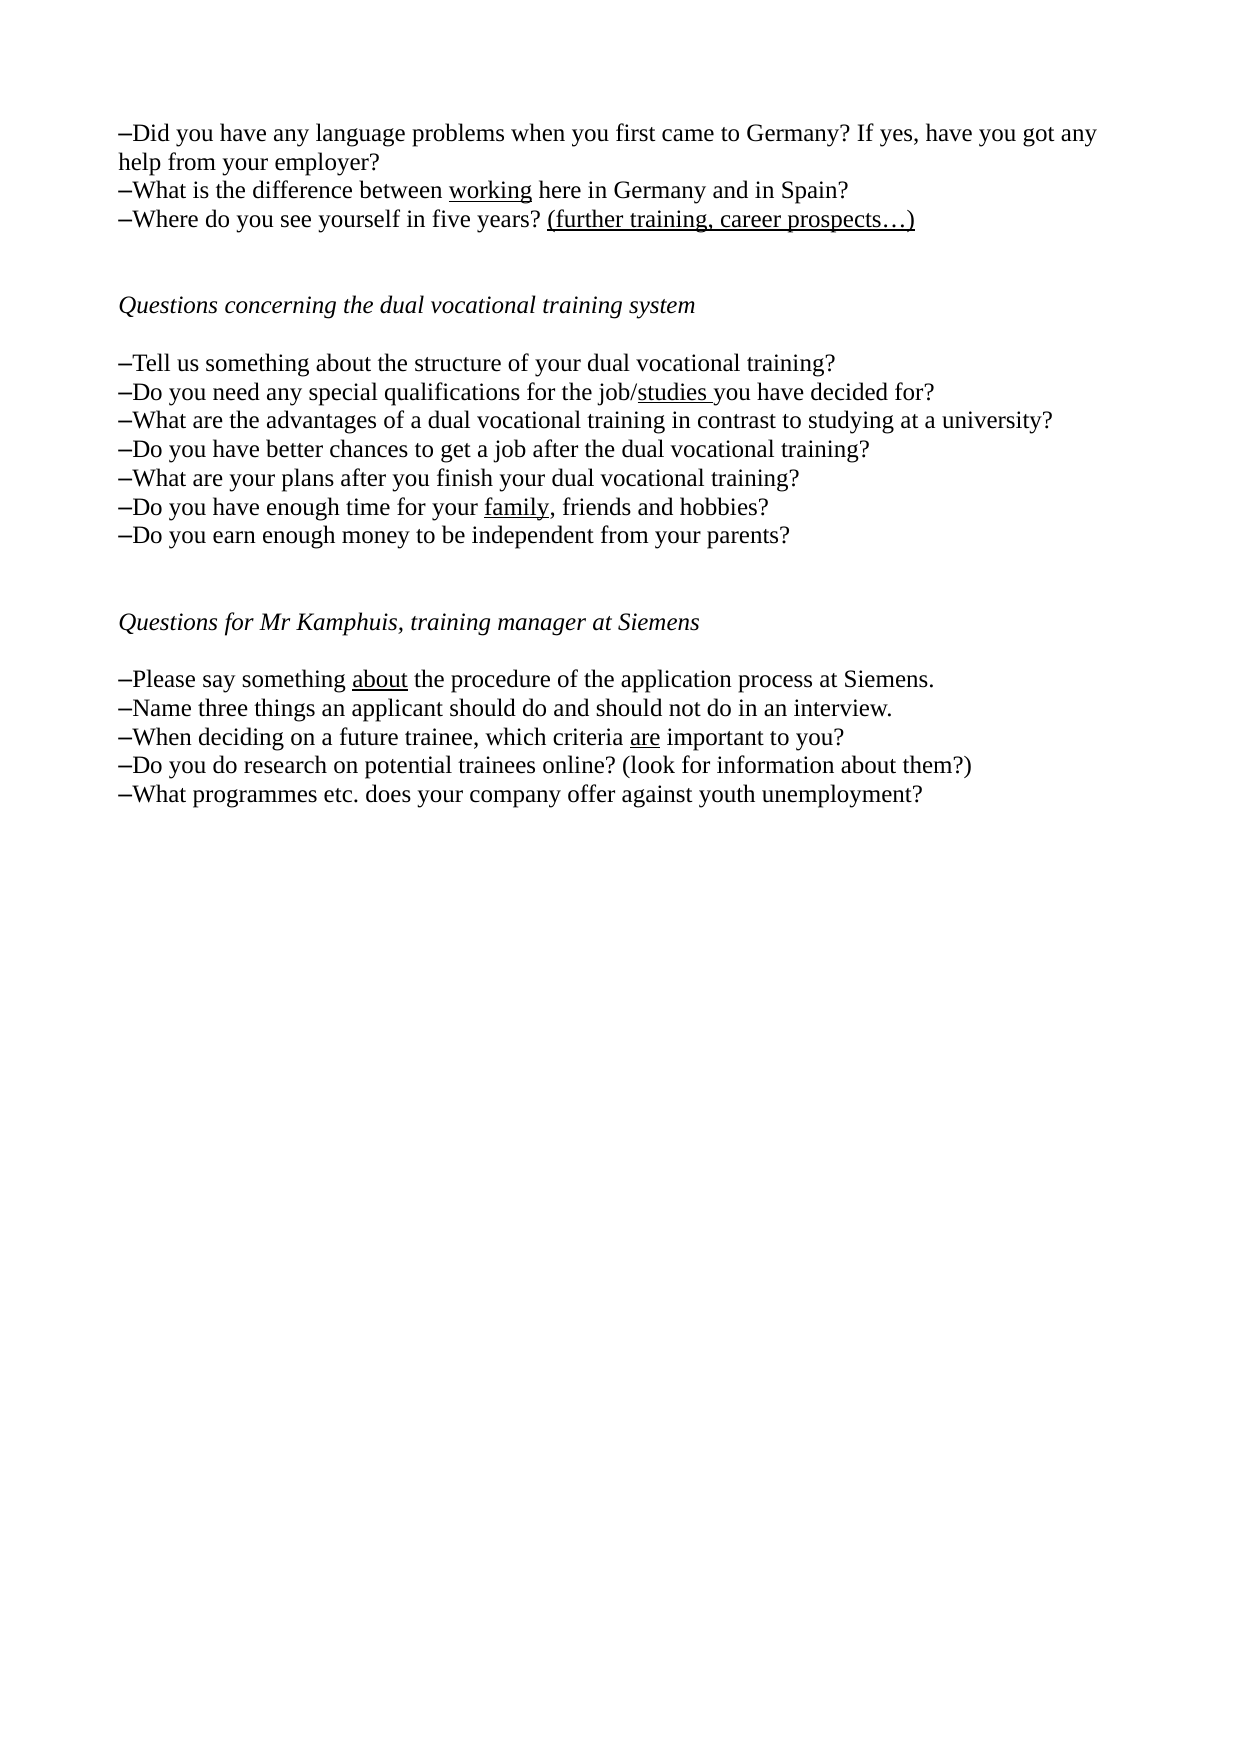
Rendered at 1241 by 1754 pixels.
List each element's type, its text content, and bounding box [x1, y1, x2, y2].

list When deciding on a future trainee, which criteria are important to you? [118, 722, 1122, 751]
text Questions for Mr Kamphuis, training manager at Siemens [118, 607, 1122, 636]
list Please say something about the procedure of the application process at Siemens. [118, 664, 1122, 693]
list Do you have better chances to get a job after the dual vocational training? [118, 434, 1122, 463]
list Name three things an applicant should do and should not do in an interview. [118, 693, 1122, 722]
list Do you need any special qualifications for the job/studies you have decided for? [118, 377, 1122, 406]
text Questions concerning the dual vocational training system [118, 291, 1122, 319]
list What programmes etc. does your company offer against youth unemployment? [118, 779, 1122, 808]
list Do you do research on potential trainees online? (look for information about them?) [118, 751, 1122, 779]
list Do you earn enough money to be independent from your parents? [118, 521, 1122, 549]
list What are the advantages of a dual vocational training in contrast to studying at a university? [118, 406, 1122, 434]
list What are your plans after you finish your dual vocational training? [118, 463, 1122, 492]
list Do you have enough time for your family, friends and hobbies? [118, 492, 1122, 521]
list Where do you see yourself in five years? (further training, career prospects…) [118, 204, 1122, 233]
list Did you have any language problems when you first came to Germany? If yes, have you got any help from your employer? [118, 118, 1122, 176]
list Tell us something about the structure of your dual vocational training? [118, 348, 1122, 377]
list What is the difference between working here in Germany and in Spain? [118, 176, 1122, 204]
